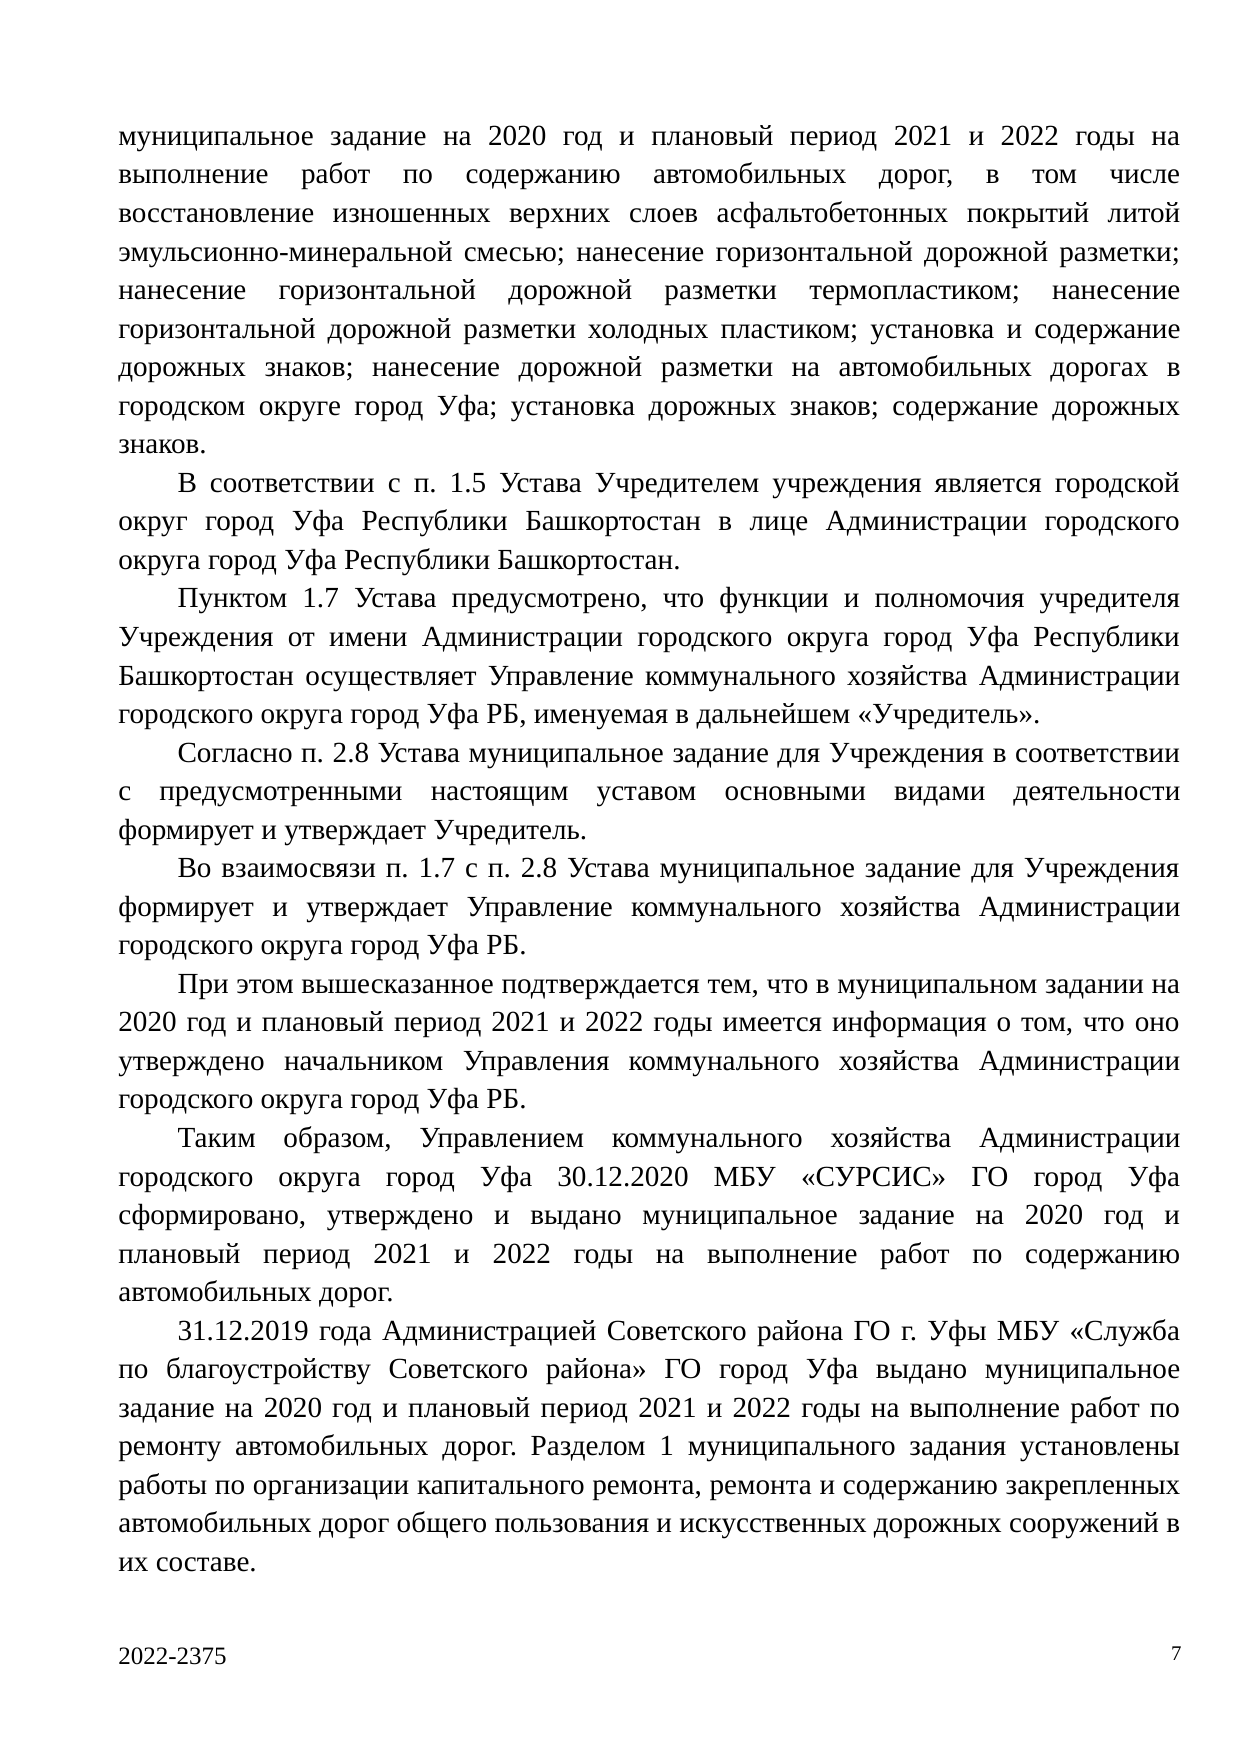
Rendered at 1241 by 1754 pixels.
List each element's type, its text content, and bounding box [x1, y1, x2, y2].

text Таким образом, Управлением коммунального хозяйства Администрации городского округа город Уфа 30.12.2020 МБУ «СУРСИС» ГО город Уфа сформировано, утверждено и выдано муниципальное задание на 2020 год и плановый период 2021 и 2022 годы на выполнение работ по содержанию автомобильных дорог. [118, 1120, 1181, 1308]
text Согласно п. 2.8 Устава муниципальное задание для Учреждения в соответствии с предусмотренными настоящим уставом основными видами деятельности формирует и утверждает Учредитель. [118, 735, 1181, 845]
text При этом вышесказанное подтверждается тем, что в муниципальном задании на 2020 год и плановый период 2021 и 2022 годы имеется информация о том, что оно утверждено начальником Управления коммунального хозяйства Администрации городского округа город Уфа РБ. [118, 966, 1181, 1115]
text муниципальное задание на 2020 год и плановый период 2021 и 2022 годы на выполнение работ по содержанию автомобильных дорог, в том числе восстановление изношенных верхних слоев асфальтобетонных покрытий литой эмульсионно-минеральной смесью; нанесение горизонтальной дорожной разметки; нанесение горизонтальной дорожной разметки термопластиком; нанесение горизонтальной дорожной разметки холодных пластиком; установка и содержание дорожных знаков; нанесение дорожной разметки на автомобильных дорогах в городском округе город Уфа; установка дорожных знаков; содержание дорожных знаков. [118, 118, 1181, 460]
text 31.12.2019 года Администрацией Советского района ГО г. Уфы МБУ «Служба по благоустройству Советского района» ГО город Уфа выдано муниципальное задание на 2020 год и плановый период 2021 и 2022 годы на выполнение работ по ремонту автомобильных дорог. Разделом 1 муниципального задания установлены работы по организации капитального ремонта, ремонта и содержанию закрепленных автомобильных дорог общего пользования и искусственных дорожных сооружений в их составе. [118, 1313, 1181, 1578]
text Пунктом 1.7 Устава предусмотрено, что функции и полномочия учредителя Учреждения от имени Администрации городского округа город Уфа Республики Башкортостан осуществляет Управление коммунального хозяйства Администрации городского округа город Уфа РБ, именуемая в дальнейшем «Учредитель». [118, 581, 1181, 730]
text В соответствии с п. 1.5 Устава Учредителем учреждения является городской округ город Уфа Республики Башкортостан в лице Администрации городского округа город Уфа Республики Башкортостан. [118, 465, 1181, 576]
text Во взаимосвязи п. 1.7 с п. 2.8 Устава муниципальное задание для Учреждения формирует и утверждает Управление коммунального хозяйства Администрации городского округа город Уфа РБ. [118, 850, 1181, 961]
